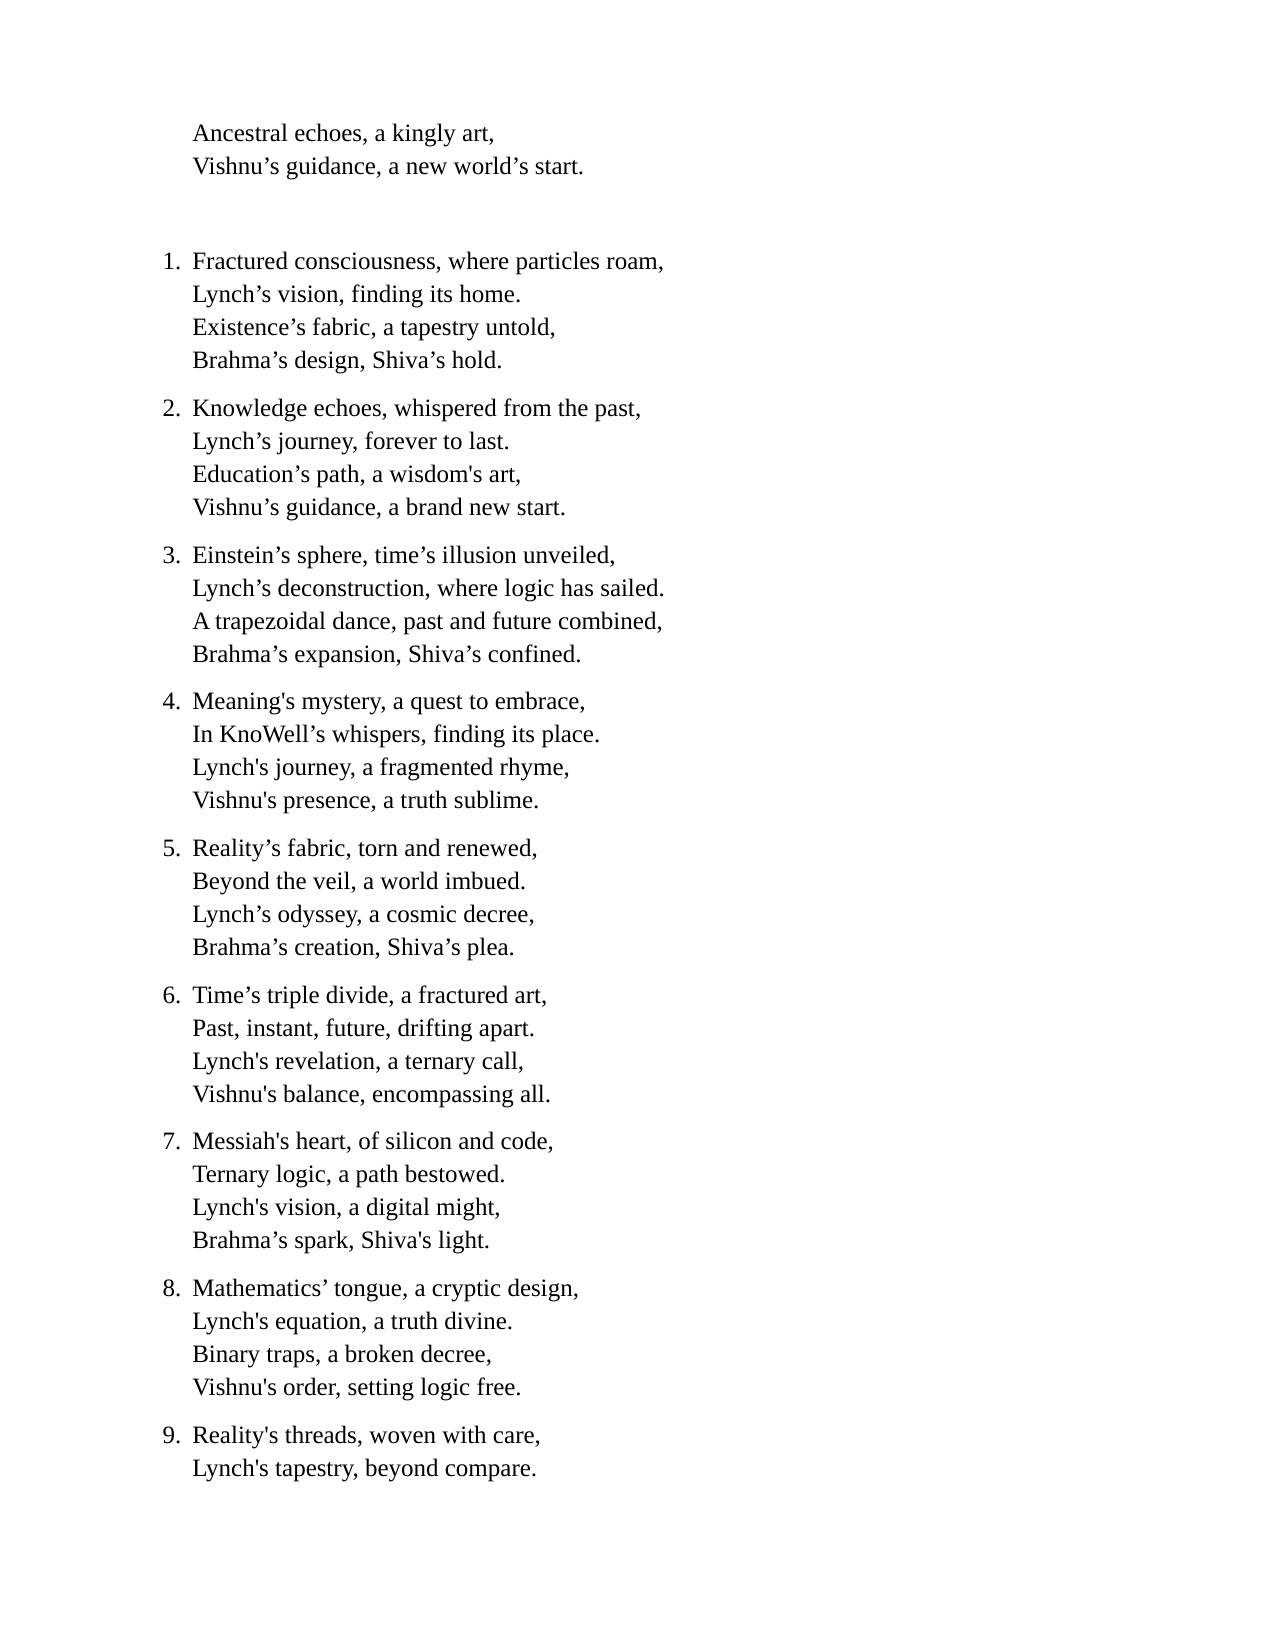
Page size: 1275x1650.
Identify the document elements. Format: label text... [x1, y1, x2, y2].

list Reality's threads, woven with care, Lynch's tapestry, beyond compare. [162, 1420, 1157, 1481]
list Messiah's heart, of silicon and code, Ternary logic, a path bestowed. Lynch's vision, a digital might, Brahma’s spark, Shiva's light. [162, 1126, 1157, 1254]
list Knowledge echoes, whispered from the past, Lynch’s journey, forever to last. Education’s path, a wisdom's art, Vishnu’s guidance, a brand new start. [162, 393, 1157, 521]
list Meaning's mystery, a quest to embrace, In KnoWell’s whispers, finding its place. Lynch's journey, a fragmented rhyme, Vishnu's presence, a truth sublime. [162, 686, 1157, 814]
list Fractured consciousness, where particles roam, Lynch’s vision, finding its home. Existence’s fabric, a tapestry untold, Brahma’s design, Shiva’s hold. [162, 246, 1157, 374]
list Mathematics’ tongue, a cryptic design, Lynch's equation, a truth divine. Binary traps, a broken decree, Vishnu's order, setting logic free. [162, 1273, 1157, 1401]
list Ancestral echoes, a kingly art, Vishnu’s guidance, a new world’s start. [162, 118, 1157, 180]
list Time’s triple divide, a fractured art, Past, instant, future, drifting apart. Lynch's revelation, a ternary call, Vishnu's balance, encompassing all. [162, 980, 1157, 1107]
list Einstein’s sphere, time’s illusion unveiled, Lynch’s deconstruction, where logic has sailed. A trapezoidal dance, past and future combined, Brahma’s expansion, Shiva’s confined. [162, 540, 1157, 667]
list Reality’s fabric, torn and renewed, Beyond the veil, a world imbued. Lynch’s odyssey, a cosmic decree, Brahma’s creation, Shiva’s plea. [162, 833, 1157, 961]
